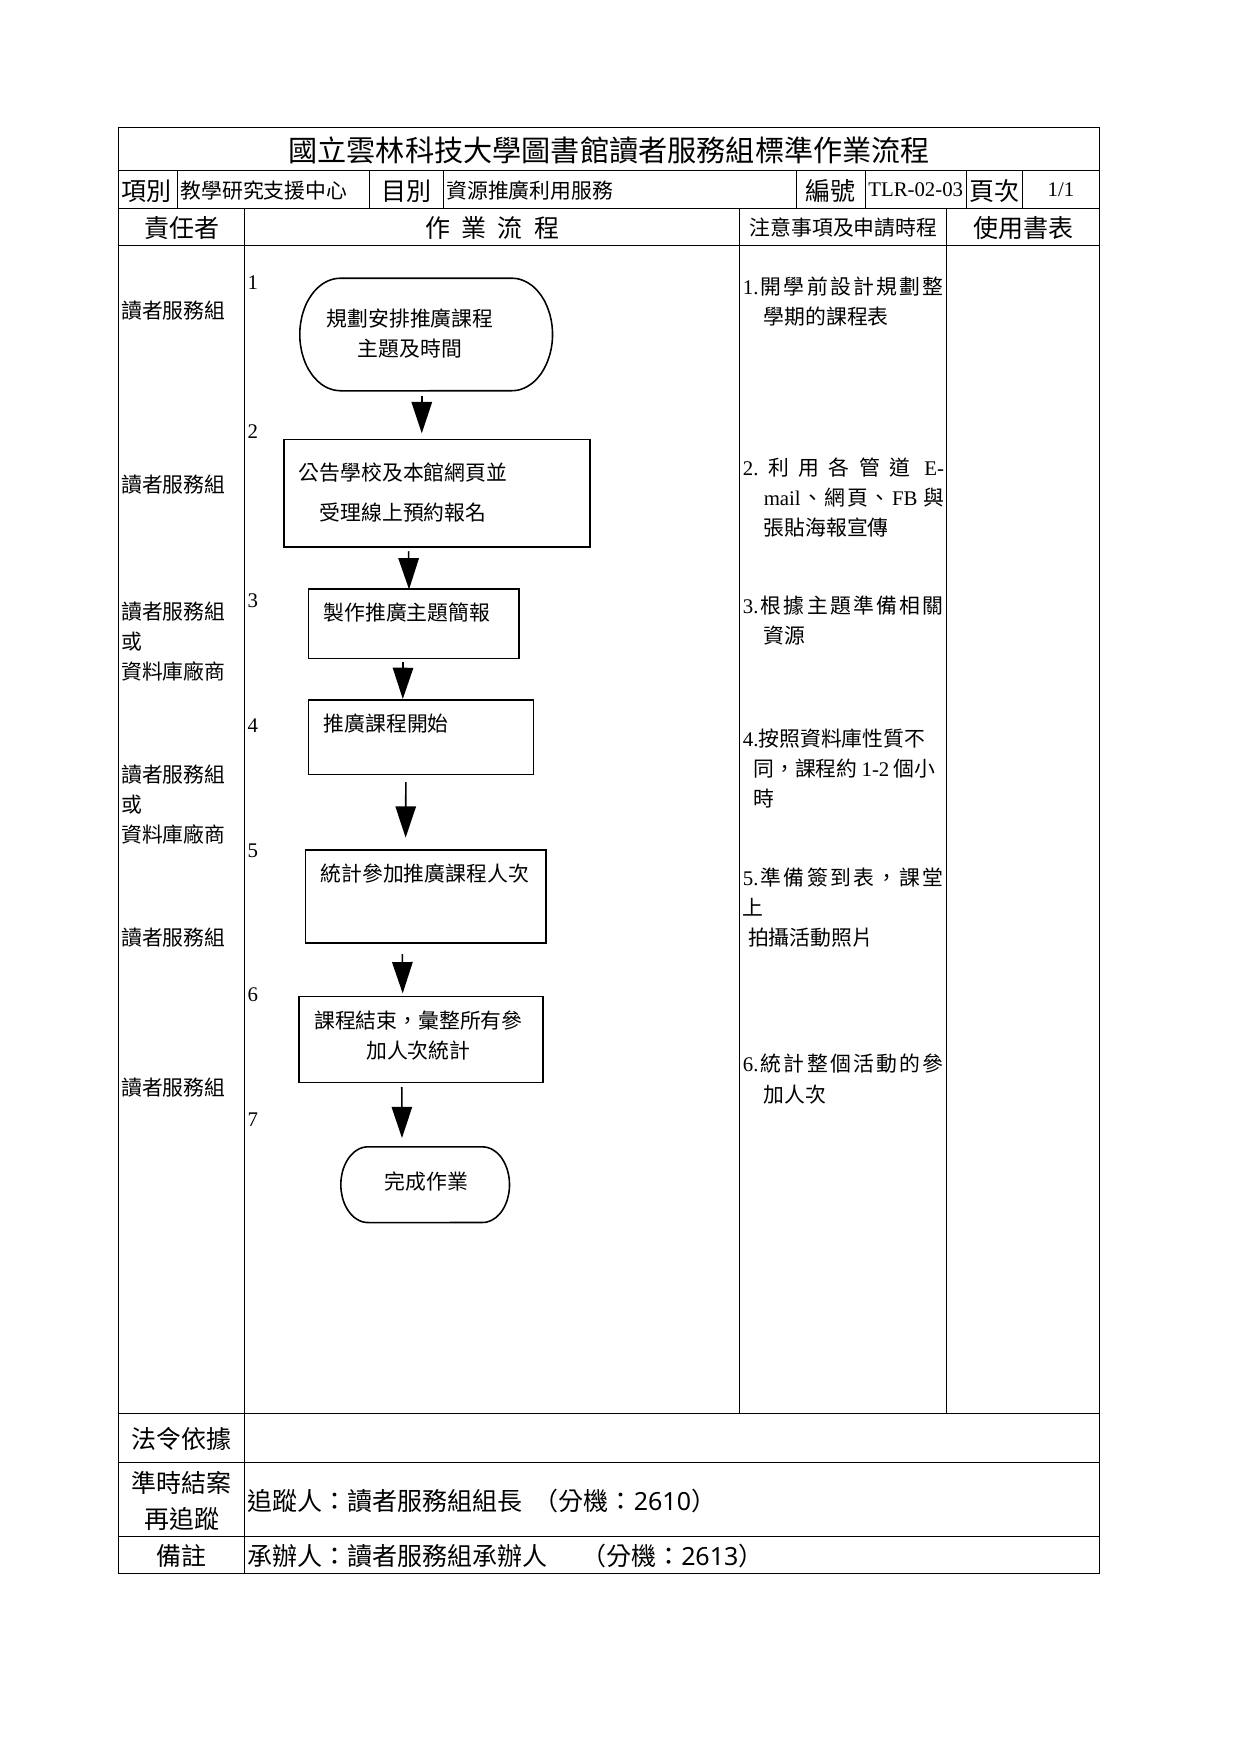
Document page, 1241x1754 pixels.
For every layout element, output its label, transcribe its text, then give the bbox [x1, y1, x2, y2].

table_cell 承辦人：讀者服務組承辦人 （分機：2613） [245, 1537, 1099, 1573]
table_cell [245, 1414, 1099, 1462]
table_cell 資源推廣利用服務 [444, 171, 796, 208]
table_cell 教學研究支援中心 [178, 171, 369, 208]
table_cell 追蹤人：讀者服務組組長 （分機：2610） [245, 1463, 1099, 1536]
table_cell TLR-02-03 [866, 171, 966, 208]
table_cell 讀者服務組 讀者服務組 讀者服務組或 資料庫廠商 讀者服務組或 資料庫廠商 讀者服務組 讀者服務組 [119, 246, 244, 1413]
table_cell 作 業 流 程 [245, 209, 739, 245]
table_cell 法令依據 [119, 1414, 244, 1462]
table_cell 準時結案再追蹤 [119, 1463, 244, 1536]
table_cell 責任者 [119, 209, 244, 245]
table_cell 1/1 [1023, 171, 1099, 208]
table_header 國立雲林科技大學圖書館讀者服務組標準作業流程 [119, 128, 1099, 170]
table_cell 頁次 [967, 171, 1022, 208]
table_cell 備註 [119, 1537, 244, 1573]
table_cell 使用書表 [947, 209, 1099, 245]
table_cell 1 2 3 4 5 6 7 [245, 246, 739, 1413]
table_cell 編號 [797, 171, 865, 208]
table_cell 目別 [370, 171, 443, 208]
table_cell 項別 [119, 171, 177, 208]
table_cell [947, 246, 1099, 1413]
table_cell 1.開學前設計規劃整學期的課程表 2.利用各管道E-mail、網頁、FB與張貼海報宣傳 3.根據主題準備相關資源 4.按照資料庫性質不 同，課程約1-2個小 時 5.準備簽到表，課堂上 拍攝活動照片 6.統計整個活動的參加人次 [740, 246, 946, 1413]
table_cell 注意事項及申請時程 [740, 209, 946, 245]
